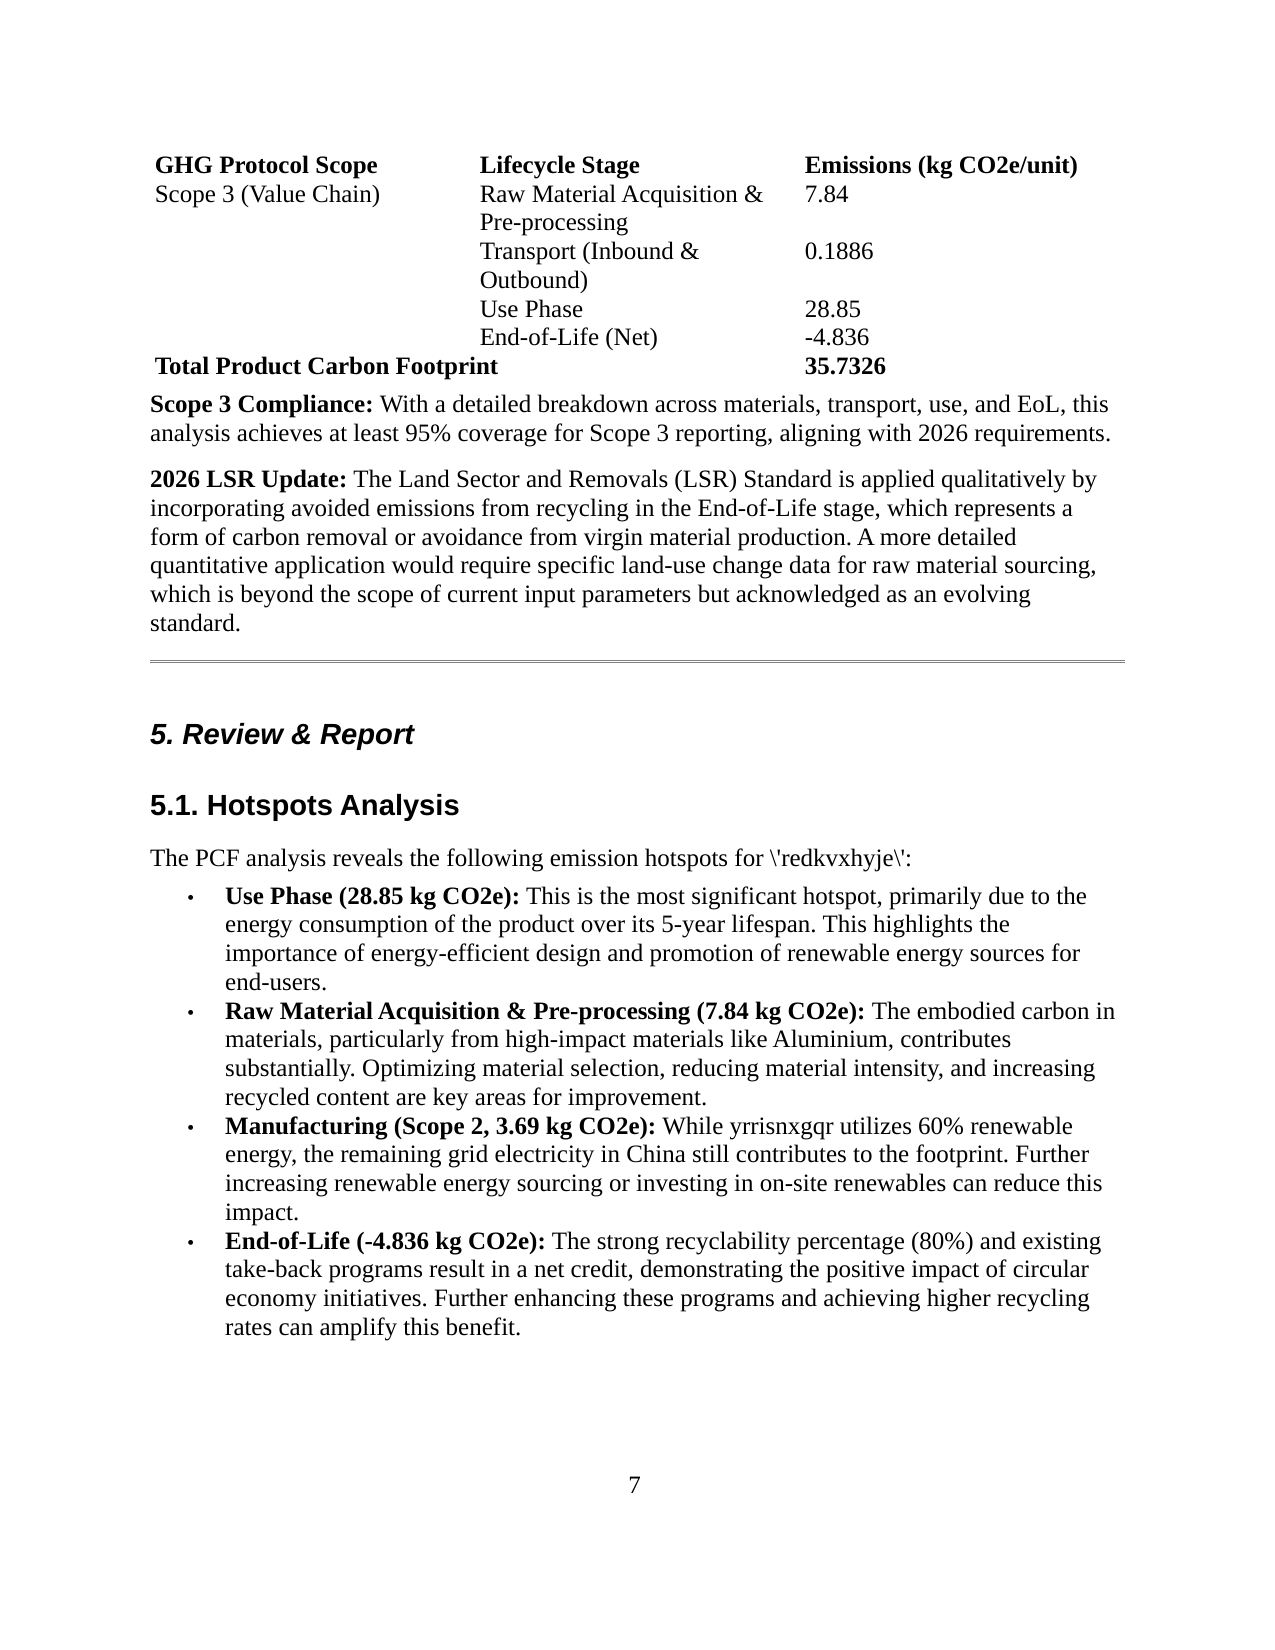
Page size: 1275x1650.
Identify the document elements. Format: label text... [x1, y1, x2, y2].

table_header Emissions (kg CO2e/unit) [800, 150, 1125, 179]
subtitle 5.1. Hotspots Analysis [150, 788, 1125, 822]
table_cell 0.1886 [800, 236, 1125, 294]
table_cell 28.85 [800, 294, 1125, 322]
table_cell Raw Material Acquisition & Pre-processing [475, 179, 800, 236]
list Raw Material Acquisition & Pre-processing (7.84 kg CO2e): The embodied carbon in materials, particularly from high-impact materials like Aluminium, contributes substantially. Optimizing material selection, reducing material intensity, and increasing recycled content are key areas for improvement. [187, 996, 1125, 1111]
text 2026 LSR Update: The Land Sector and Removals (LSR) Standard is applied qualitatively by incorporating avoided emissions from recycling in the End-of-Life stage, which represents a form of carbon removal or avoidance from virgin material production. A more detailed quantitative application would require specific land-use change data for raw material sourcing, which is beyond the scope of current input parameters but acknowledged as an evolving standard. [150, 464, 1125, 637]
table_cell Use Phase [475, 294, 800, 322]
text Scope 3 Compliance: With a detailed breakdown across materials, transport, use, and EoL, this analysis achieves at least 95% coverage for Scope 3 reporting, aligning with 2026 requirements. [150, 389, 1125, 446]
table_header GHG Protocol Scope [150, 150, 475, 179]
text The PCF analysis reveals the following emission hotspots for \'redkvxhyje\': [150, 843, 1125, 872]
table_cell 35.7326 [800, 351, 1125, 380]
list End-of-Life (-4.836 kg CO2e): The strong recyclability percentage (80%) and existing take-back programs result in a net credit, demonstrating the positive impact of circular economy initiatives. Further enhancing these programs and achieving higher recycling rates can amplify this benefit. [187, 1226, 1125, 1341]
table_cell -4.836 [800, 323, 1125, 351]
table_header Lifecycle Stage [475, 150, 800, 179]
table_cell End-of-Life (Net) [475, 323, 800, 351]
table_cell Transport (Inbound & Outbound) [475, 236, 800, 294]
list Use Phase (28.85 kg CO2e): This is the most significant hotspot, primarily due to the energy consumption of the product over its 5-year lifespan. This highlights the importance of energy-efficient design and promotion of renewable energy sources for end-users. [187, 881, 1125, 996]
table_cell Total Product Carbon Footprint [150, 351, 800, 380]
list Manufacturing (Scope 2, 3.69 kg CO2e): While yrrisnxgqr utilizes 60% renewable energy, the remaining grid electricity in China still contributes to the footprint. Further increasing renewable energy sourcing or investing in on-site renewables can reduce this impact. [187, 1111, 1125, 1226]
table_cell Scope 3 (Value Chain) [150, 179, 475, 351]
subtitle 5. Review & Report [150, 717, 1125, 751]
table_cell 7.84 [800, 179, 1125, 236]
